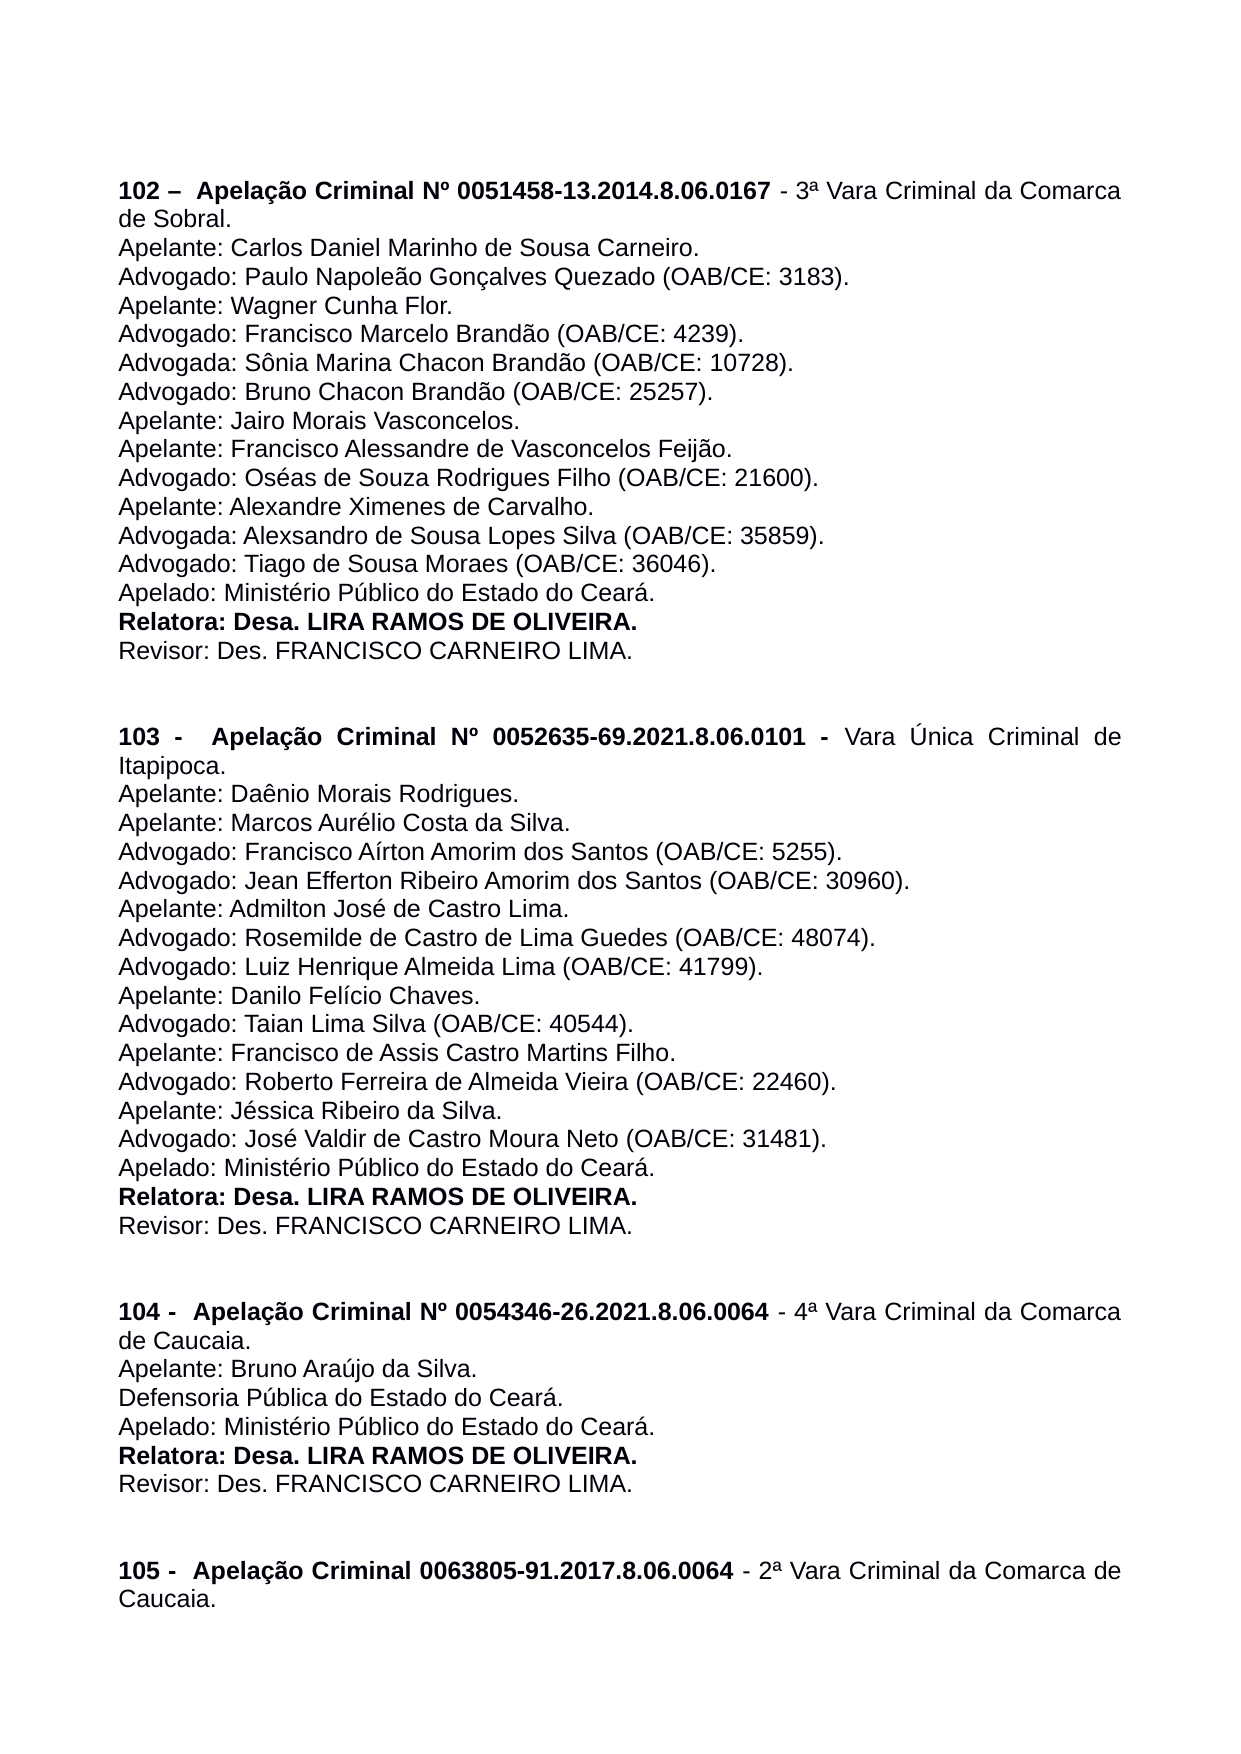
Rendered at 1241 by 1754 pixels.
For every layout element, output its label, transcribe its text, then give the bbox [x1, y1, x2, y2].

text Apelante: Daênio Morais Rodrigues. [118, 779, 1122, 808]
text Relatora: Desa. LIRA RAMOS DE OLIVEIRA. [118, 1182, 1122, 1211]
text Advogado: Francisco Aírton Amorim dos Santos (OAB/CE: 5255). [118, 837, 1122, 866]
text Apelante: Admilton José de Castro Lima. [118, 894, 1122, 923]
text Relatora: Desa. LIRA RAMOS DE OLIVEIRA. [118, 1441, 1122, 1469]
text Apelante: Francisco Alessandre de Vasconcelos Feijão. [118, 434, 1122, 463]
text Apelado: Ministério Público do Estado do Ceará. [118, 578, 1122, 607]
text Advogado: José Valdir de Castro Moura Neto (OAB/CE: 31481). [118, 1124, 1122, 1153]
text Apelante: Marcos Aurélio Costa da Silva. [118, 808, 1122, 837]
text Advogado: Jean Efferton Ribeiro Amorim dos Santos (OAB/CE: 30960). [118, 866, 1122, 894]
text Advogado: Taian Lima Silva (OAB/CE: 40544). [118, 1009, 1122, 1038]
text Advogada: Sônia Marina Chacon Brandão (OAB/CE: 10728). [118, 348, 1122, 377]
text Revisor: Des. FRANCISCO CARNEIRO LIMA. [118, 636, 1122, 664]
text Apelante: Jéssica Ribeiro da Silva. [118, 1096, 1122, 1124]
text Advogada: Alexsandro de Sousa Lopes Silva (OAB/CE: 35859). [118, 521, 1122, 549]
text Advogado: Tiago de Sousa Moraes (OAB/CE: 36046). [118, 549, 1122, 578]
text Apelante: Francisco de Assis Castro Martins Filho. [118, 1038, 1122, 1067]
text 103 - Apelação Criminal Nº 0052635-69.2021.8.06.0101 - Vara Única Criminal de Itapipoca. [118, 722, 1122, 779]
text Advogado: Roberto Ferreira de Almeida Vieira (OAB/CE: 22460). [118, 1067, 1122, 1096]
text Apelante: Danilo Felício Chaves. [118, 981, 1122, 1009]
text Advogado: Paulo Napoleão Gonçalves Quezado (OAB/CE: 3183). [118, 262, 1122, 291]
text Advogado: Francisco Marcelo Brandão (OAB/CE: 4239). [118, 319, 1122, 348]
text Defensoria Pública do Estado do Ceará. [118, 1383, 1122, 1412]
text Apelante: Carlos Daniel Marinho de Sousa Carneiro. [118, 233, 1122, 262]
text Advogado: Oséas de Souza Rodrigues Filho (OAB/CE: 21600). [118, 463, 1122, 492]
text Apelante: Alexandre Ximenes de Carvalho. [118, 492, 1122, 521]
text Apelado: Ministério Público do Estado do Ceará. [118, 1153, 1122, 1182]
text 102 – Apelação Criminal Nº 0051458-13.2014.8.06.0167 - 3ª Vara Criminal da Comarca de Sobral. [118, 176, 1122, 233]
text Apelante: Wagner Cunha Flor. [118, 291, 1122, 319]
text Apelante: Jairo Morais Vasconcelos. [118, 406, 1122, 434]
text Revisor: Des. FRANCISCO CARNEIRO LIMA. [118, 1469, 1122, 1498]
text Relatora: Desa. LIRA RAMOS DE OLIVEIRA. [118, 607, 1122, 636]
text 104 - Apelação Criminal Nº 0054346-26.2021.8.06.0064 - 4ª Vara Criminal da Comarca de Caucaia. [118, 1297, 1122, 1354]
text Apelante: Bruno Araújo da Silva. [118, 1354, 1122, 1383]
text Advogado: Rosemilde de Castro de Lima Guedes (OAB/CE: 48074). [118, 923, 1122, 952]
text 105 - Apelação Criminal 0063805-91.2017.8.06.0064 - 2ª Vara Criminal da Comarca de Caucaia. [118, 1556, 1122, 1613]
text Advogado: Bruno Chacon Brandão (OAB/CE: 25257). [118, 377, 1122, 406]
text Revisor: Des. FRANCISCO CARNEIRO LIMA. [118, 1211, 1122, 1239]
text Apelado: Ministério Público do Estado do Ceará. [118, 1412, 1122, 1441]
text Advogado: Luiz Henrique Almeida Lima (OAB/CE: 41799). [118, 952, 1122, 981]
